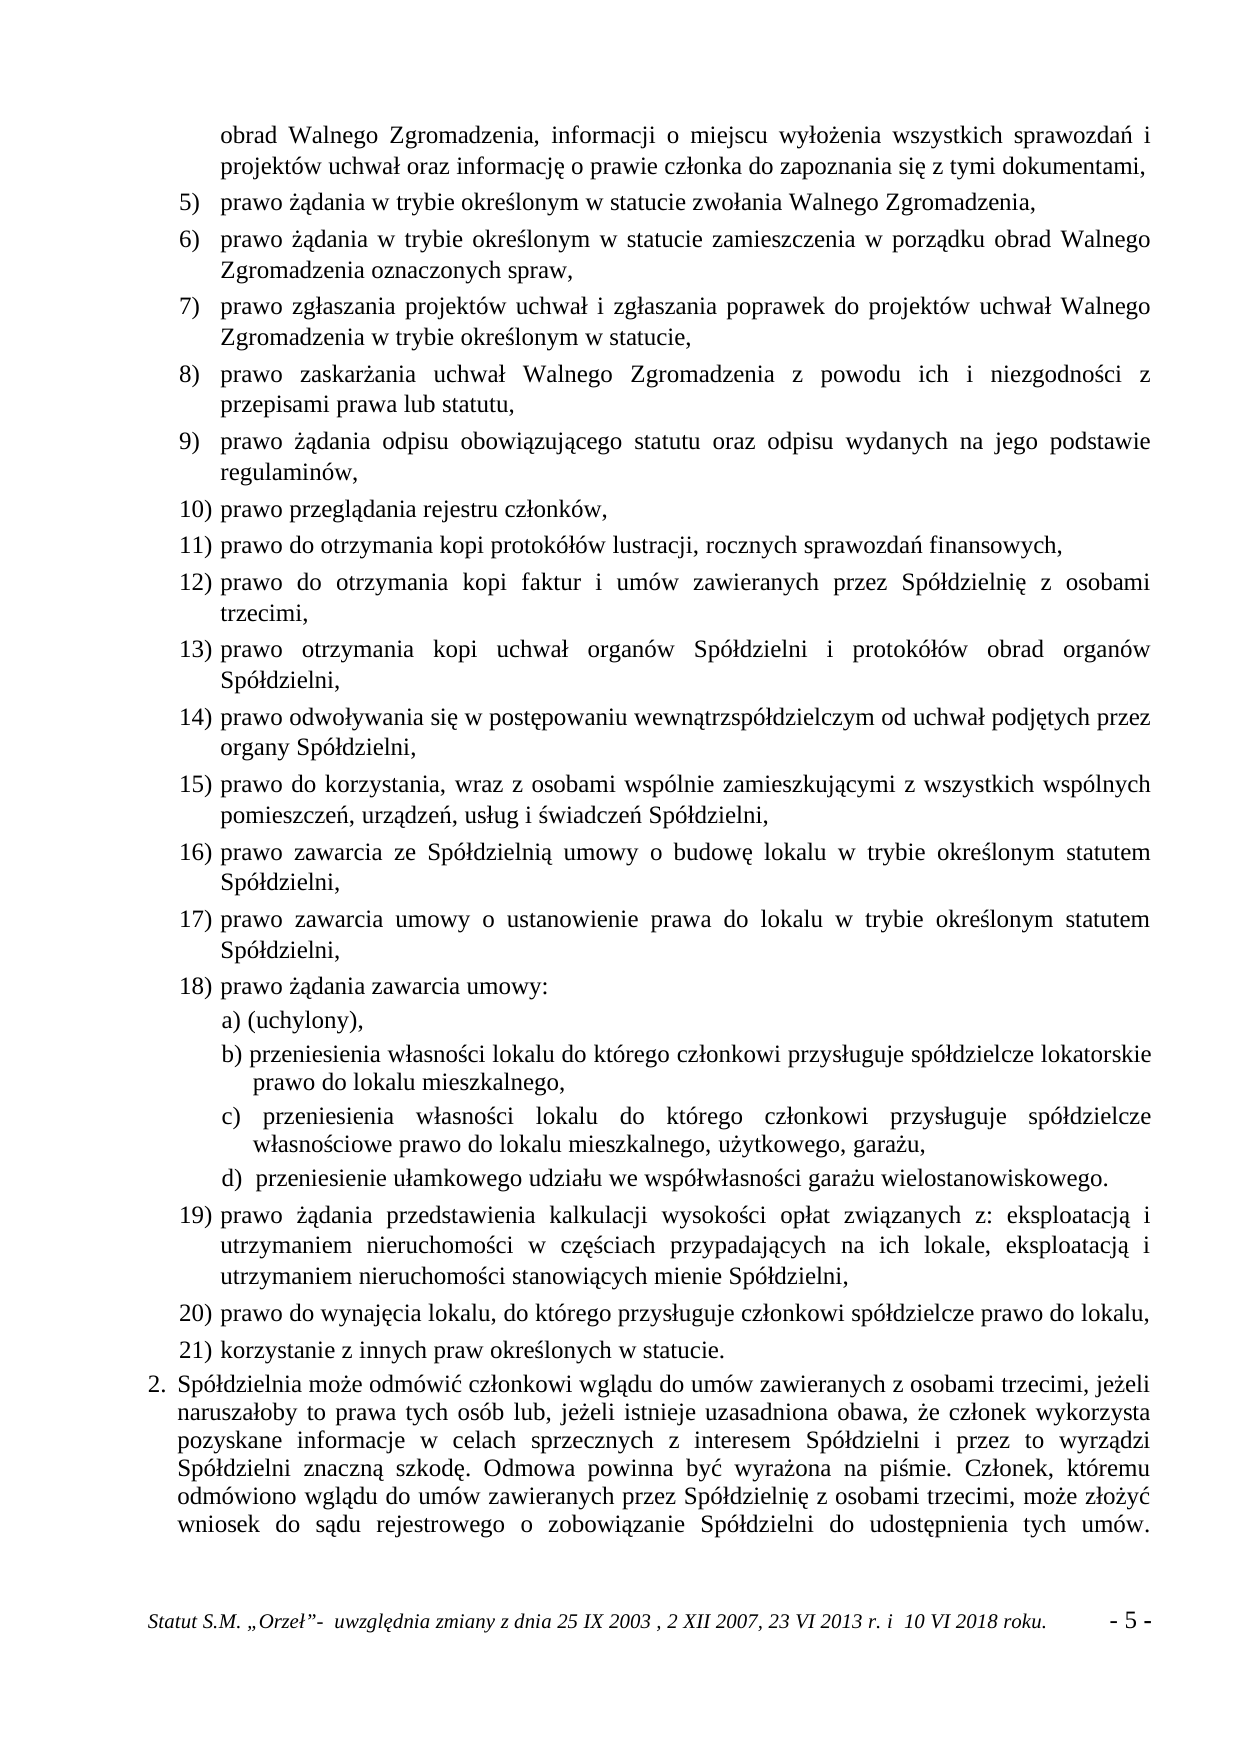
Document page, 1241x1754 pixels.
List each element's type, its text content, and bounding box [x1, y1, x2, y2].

text b) przeniesienia własności lokalu do którego członkowi przysługuje spółdzielcze lokatorskie prawo do lokalu mieszkalnego, [221, 1040, 1152, 1096]
list prawo zaskarżania uchwał Walnego Zgromadzenia z powodu ich i niezgodności z przepisami prawa lub statutu, [146, 357, 1152, 418]
list prawo do wynajęcia lokalu, do którego przysługuje członkowi spółdzielcze prawo do lokalu, [146, 1296, 1152, 1327]
list obrad Walnego Zgromadzenia, informacji o miejscu wyłożenia wszystkich sprawozdań i projektów uchwał oraz informację o prawie członka do zapoznania się z tymi dokumentami, [146, 118, 1152, 179]
list prawo do korzystania, wraz z osobami wspólnie zamieszkującymi z wszystkich wspólnych pomieszczeń, urządzeń, usług i świadczeń Spółdzielni, [146, 767, 1152, 829]
text d) przeniesienie ułamkowego udziału we współwłasności garażu wielostanowiskowego. [221, 1164, 1152, 1192]
text c) przeniesienia własności lokalu do którego członkowi przysługuje spółdzielcze własnościowe prawo do lokalu mieszkalnego, użytkowego, garażu, [221, 1102, 1152, 1158]
list prawo zawarcia ze Spółdzielnią umowy o budowę lokalu w trybie określonym statutem Spółdzielni, [146, 835, 1152, 896]
list prawo przeglądania rejestru członków, [146, 492, 1152, 522]
list prawo do otrzymania kopi faktur i umów zawieranych przez Spółdzielnię z osobami trzecimi, [146, 565, 1152, 627]
list prawo do otrzymania kopi protokółów lustracji, rocznych sprawozdań finansowych, [146, 528, 1152, 559]
list Spółdzielnia może odmówić członkowi wglądu do umów zawieranych z osobami trzecimi, jeżeli naruszałoby to prawa tych osób lub, jeżeli istnieje uzasadniona obawa, że członek wykorzysta pozyskane informacje w celach sprzecznych z interesem Spółdzielni i przez to wyrządzi Spółdzielni znaczną szkodę. Odmowa powinna być wyrażona na piśmie. Członek, któremu odmówiono wglądu do umów zawieranych przez Spółdzielnię z osobami trzecimi, może złożyć wniosek do sądu rejestrowego o zobowiązanie Spółdzielni do udostępnienia tych umów. [148, 1369, 1152, 1538]
list prawo żądania przedstawienia kalkulacji wysokości opłat związanych z: eksploatacją i utrzymaniem nieruchomości w częściach przypadających na ich lokale, eksploatacją i utrzymaniem nieruchomości stanowiących mienie Spółdzielni, [146, 1198, 1152, 1290]
list prawo żądania w trybie określonym w statucie zamieszczenia w porządku obrad Walnego Zgromadzenia oznaczonych spraw, [146, 222, 1152, 284]
list prawo zgłaszania projektów uchwał i zgłaszania poprawek do projektów uchwał Walnego Zgromadzenia w trybie określonym w statucie, [146, 289, 1152, 351]
list prawo żądania w trybie określonym w statucie zwołania Walnego Zgromadzenia, [146, 186, 1152, 216]
list prawo żądania zawarcia umowy: [146, 969, 1152, 1000]
list prawo zawarcia umowy o ustanowienie prawa do lokalu w trybie określonym statutem Spółdzielni, [146, 902, 1152, 963]
list prawo odwoływania się w postępowaniu wewnątrzspółdzielczym od uchwał podjętych przez organy Spółdzielni, [146, 700, 1152, 761]
list prawo żądania odpisu obowiązującego statutu oraz odpisu wydanych na jego podstawie regulaminów, [146, 424, 1152, 486]
list prawo otrzymania kopi uchwał organów Spółdzielni i protokółów obrad organów Spółdzielni, [146, 632, 1152, 694]
list korzystanie z innych praw określonych w statucie. [146, 1333, 1152, 1363]
text a) (uchylony), [221, 1006, 1152, 1034]
